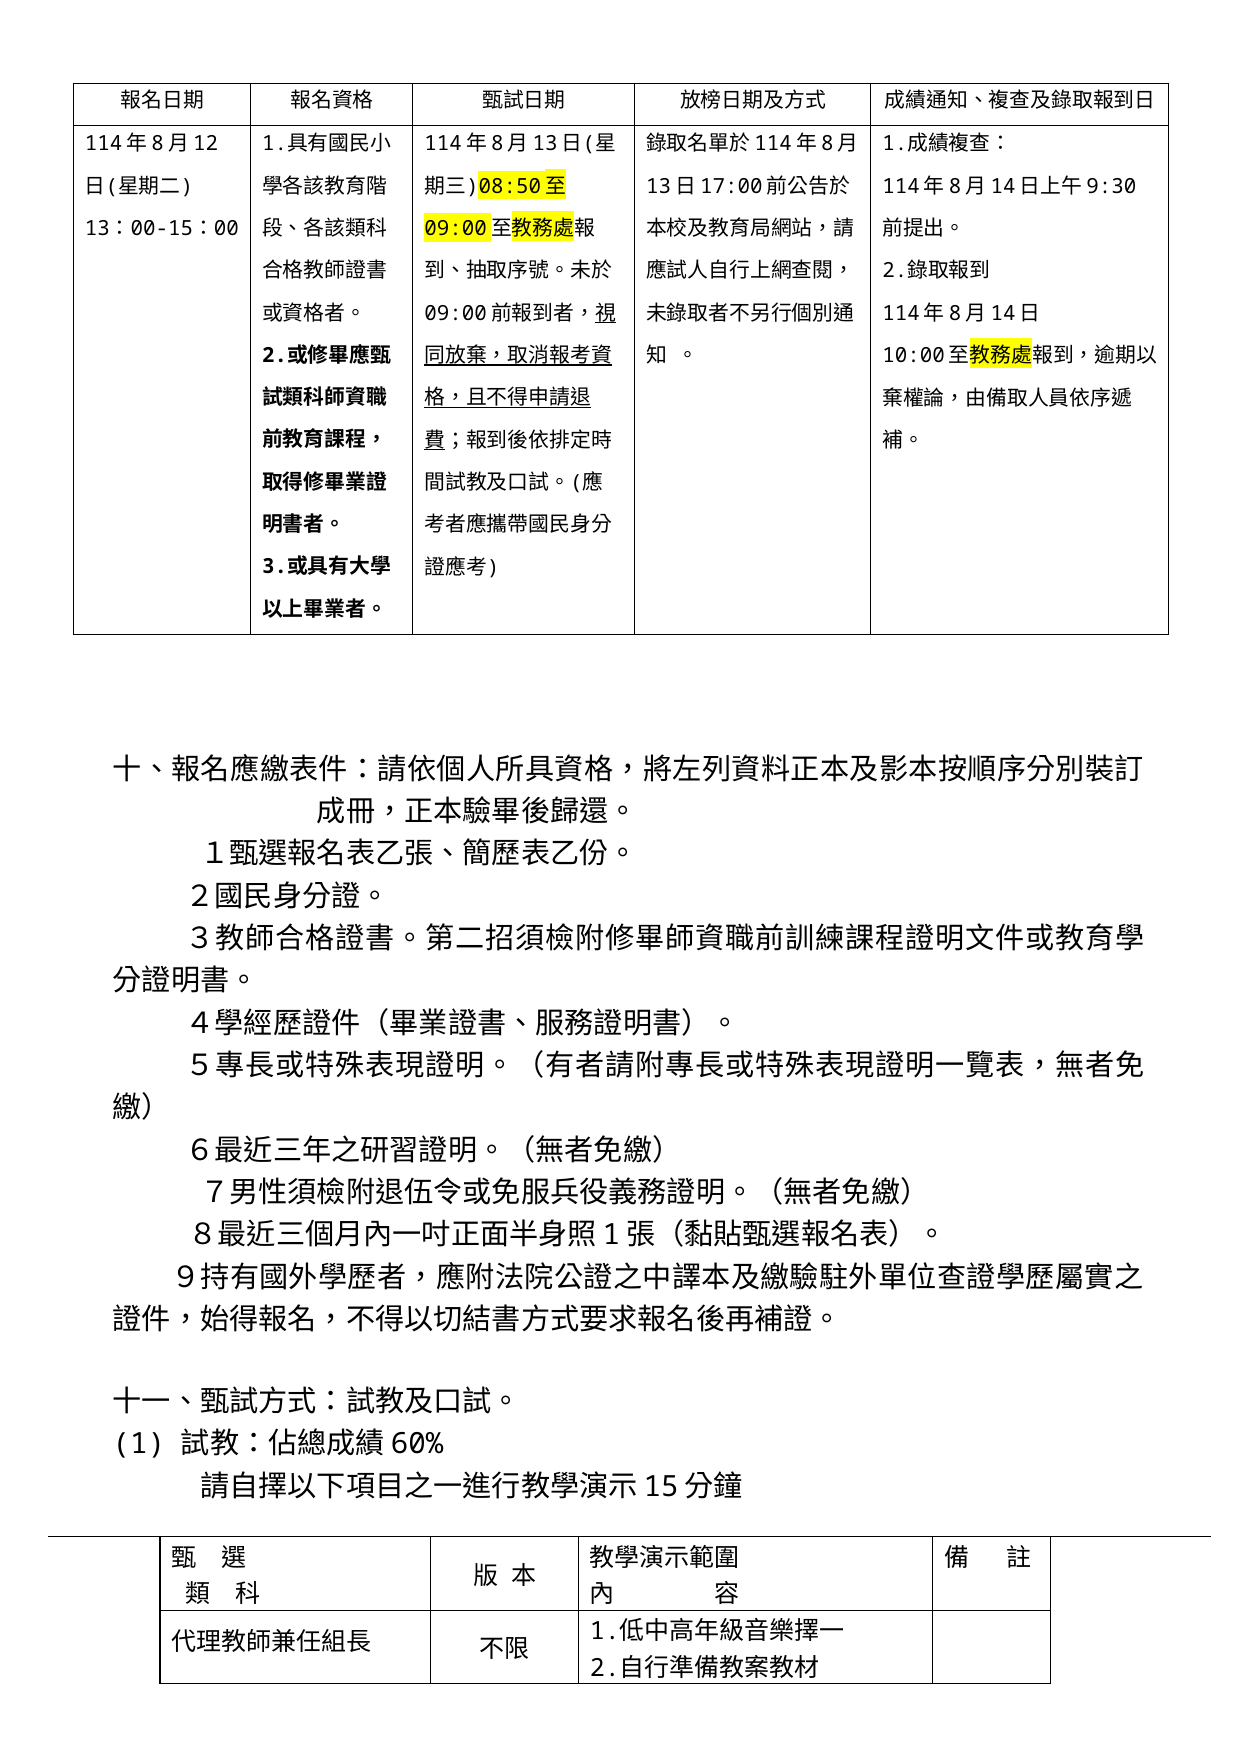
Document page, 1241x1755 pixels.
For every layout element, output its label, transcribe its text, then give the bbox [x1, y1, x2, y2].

text ４學經歷證件（畢業證書、服務證明書）。 [48, 934, 1210, 976]
table_cell 114年8月13日(星期三)08:50至09:00至教務處報到、抽取序號。未於09:00前報到者，視同放棄，取消報考資格，且不得申請退費；報到後依排定時間試教及口試。(應考者應攜帶國民身分證應考) [413, 126, 634, 634]
text ８最近三個月內一吋正面半身照1張（黏貼甄選報名表）。 [48, 1146, 1210, 1188]
table_cell 錄取名單於114年8月13日17:00前公告於本校及教育局網站，請應試人自行上網查閱，未錄取者不另行個別通知 。 [635, 126, 870, 634]
text ７男性須檢附退伍令或免服兵役義務證明。（無者免繳） [48, 1103, 1210, 1146]
table_header 版 本 [431, 1537, 578, 1610]
text ２國民身分證。 [48, 807, 1210, 849]
table_cell 114年8月12日(星期二) 13：00-15：00 [74, 126, 250, 634]
list 試教：佔總成績60% [48, 1355, 1210, 1397]
table_cell [933, 1611, 1050, 1683]
text 請自擇以下項目之一進行教學演示15分鐘 [48, 1397, 1210, 1535]
table_header 教學演示範圍 內 容 [579, 1537, 932, 1610]
table_header 成績通知、複查及錄取報到日 [871, 84, 1168, 125]
table_header 報名資格 [251, 84, 412, 125]
table_cell 1.成績複查： 114年8月14日上午9:30前提出。 2.錄取報到 114年8月14日 10:00至教務處報到，逾期以棄權論，由備取人員依序遞補。 [871, 126, 1168, 634]
text ６最近三年之研習證明。（無者免繳） [48, 1061, 1210, 1103]
table_header 報名日期 [74, 84, 250, 125]
text 十、報名應繳表件：請依個人所具資格，將左列資料正本及影本按順序分別裝訂成冊，正本驗畢後歸還。 [48, 681, 1210, 765]
table_header 放榜日期及方式 [635, 84, 870, 125]
text ３教師合格證書。第二招須檢附修畢師資職前訓練課程證明文件或教育學分證明書。 [48, 849, 1210, 934]
table_cell 代理教師兼任組長 [161, 1611, 430, 1683]
text ９持有國外學歷者，應附法院公證之中譯本及繳驗駐外單位查證學歷屬實之證件，始得報名，不得以切結書方式要求報名後再補證。 [48, 1188, 1210, 1312]
table_cell 1.低中高年級音樂擇一 2.自行準備教案教材 [579, 1611, 932, 1683]
text 十一、甄試方式：試教及口試。 [48, 1312, 1210, 1355]
table_header 甄試日期 [413, 84, 634, 125]
table_header 甄 選 類 科 [161, 1537, 430, 1610]
table_cell 不限 [431, 1611, 578, 1683]
table_cell 1.具有國民小學各該教育階段、各該類科合格教師證書或資格者。 2.或修畢應甄試類科師資職前教育課程，取得修畢業證明書者。 3.或具有大學以上畢業者。 [251, 126, 412, 634]
text ５專長或特殊表現證明。（有者請附專長或特殊表現證明一覽表，無者免繳） [48, 976, 1210, 1061]
table_header 備 註 [933, 1537, 1050, 1610]
text １甄選報名表乙張、簡歷表乙份。 [48, 765, 1210, 807]
